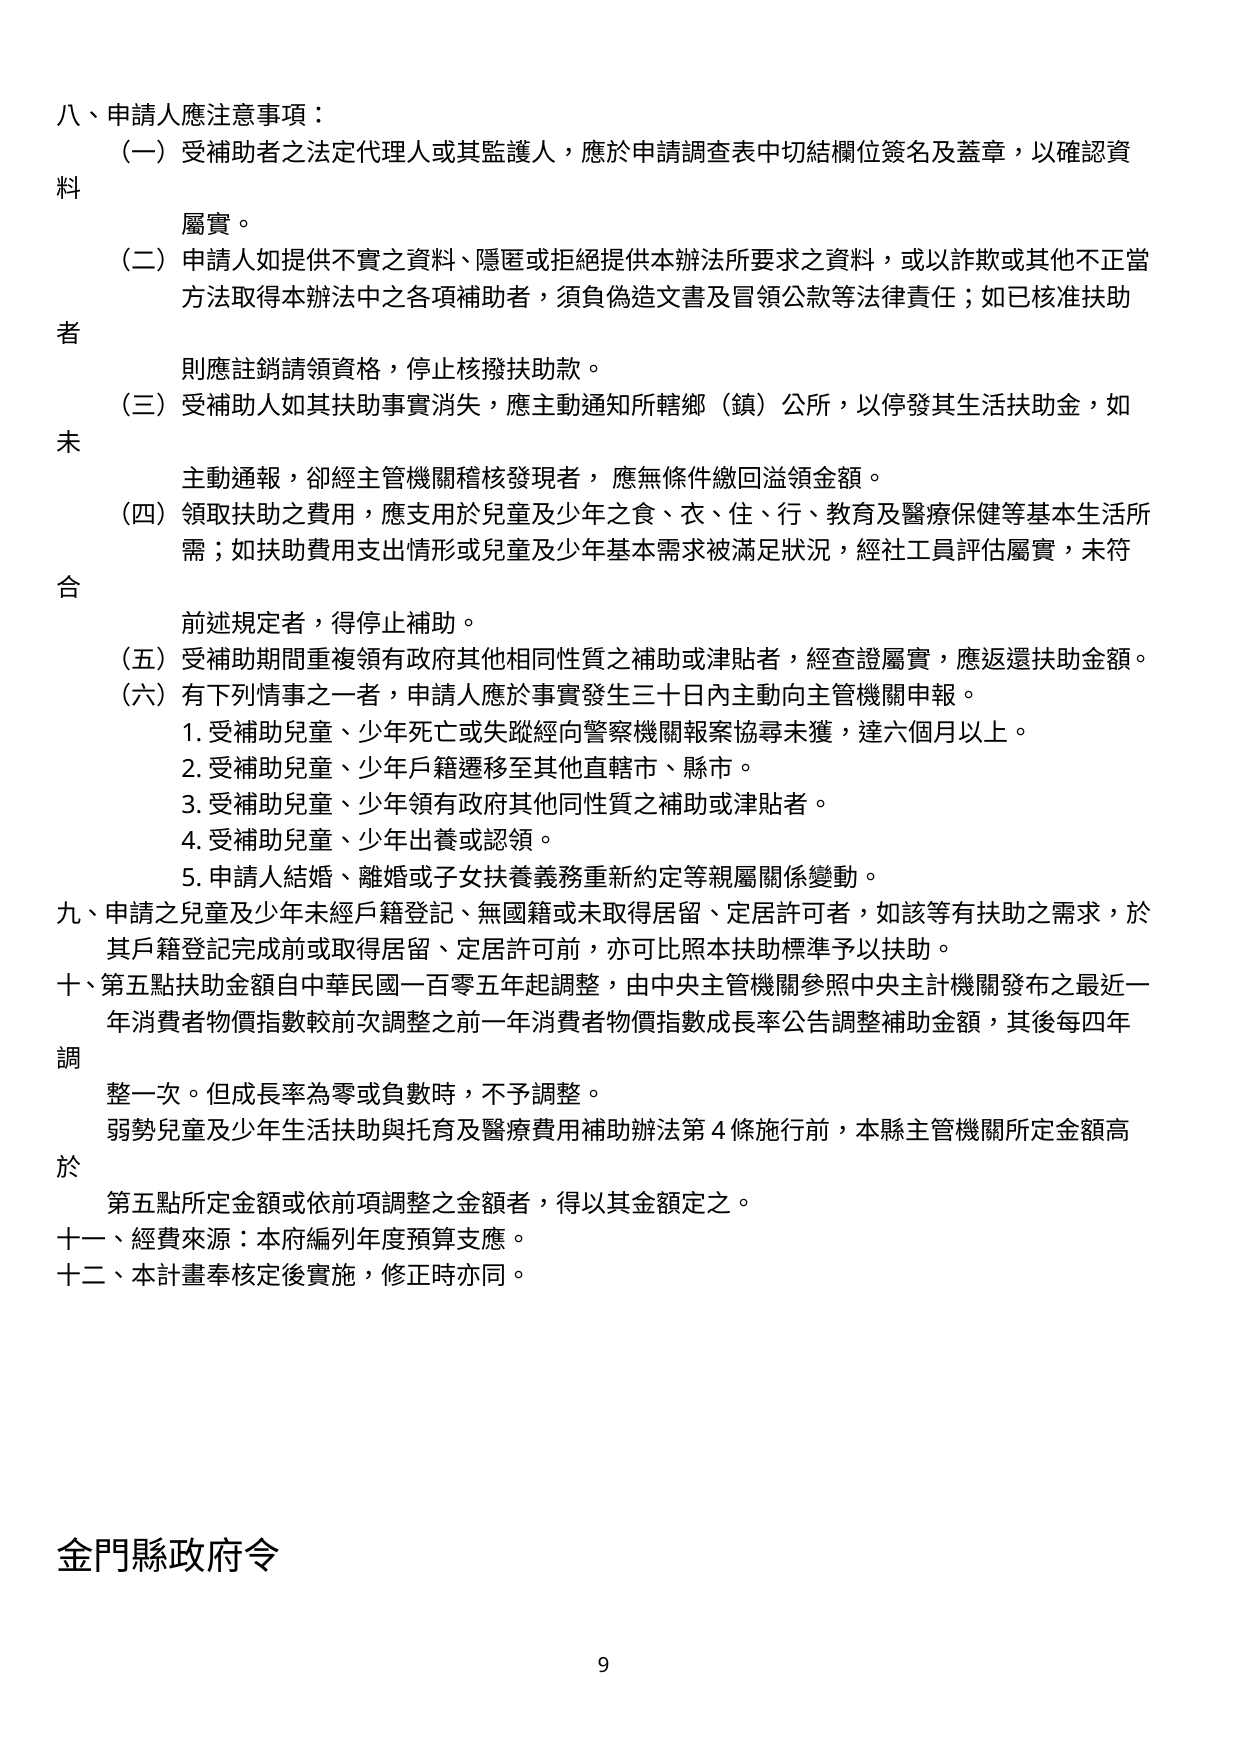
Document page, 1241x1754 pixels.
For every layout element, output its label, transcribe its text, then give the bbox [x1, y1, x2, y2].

text （二）申請人如提供不實之資料、隱匿或拒絕提供本辦法所要求之資料，或以詐欺或其他不正當 [56, 241, 1151, 277]
text 年消費者物價指數較前次調整之前一年消費者物價指數成長率公告調整補助金額，其後每四年調 [56, 1002, 1151, 1074]
text 主動通報，卻經主管機關稽核發現者， 應無條件繳回溢領金額。 [56, 458, 1151, 494]
text 其戶籍登記完成前或取得居留、定居許可前，亦可比照本扶助標準予以扶助。 [56, 929, 1151, 966]
text 前述規定者，得停止補助。 [56, 603, 1151, 639]
text 4. 受補助兒童、少年出養或認領。 [56, 821, 1151, 857]
text 十二、本計畫奉核定後實施，修正時亦同。 [56, 1256, 1151, 1292]
text 屬實。 [56, 204, 1151, 241]
text 3. 受補助兒童、少年領有政府其他同性質之補助或津貼者。 [56, 784, 1151, 821]
text （六）有下列情事之一者，申請人應於事實發生三十日內主動向主管機關申報。 [56, 676, 1151, 712]
text 2. 受補助兒童、少年戶籍遷移至其他直轄市、縣市。 [56, 748, 1151, 784]
text 十、第五點扶助金額自中華民國一百零五年起調整，由中央主管機關參照中央主計機關發布之最近一 [56, 966, 1151, 1002]
text （五）受補助期間重複領有政府其他相同性質之補助或津貼者，經查證屬實，應返還扶助金額。 [56, 639, 1151, 676]
text 八、申請人應注意事項： [56, 96, 1151, 132]
text 弱勢兒童及少年生活扶助與托育及醫療費用補助辦法第4條施行前，本縣主管機關所定金額高於 [56, 1111, 1151, 1183]
text 九、申請之兒童及少年未經戶籍登記、無國籍或未取得居留、定居許可者，如該等有扶助之需求，於 [56, 893, 1151, 929]
text （四）領取扶助之費用，應支用於兒童及少年之食、衣、住、行、教育及醫療保健等基本生活所 [56, 494, 1151, 531]
text 方法取得本辦法中之各項補助者，須負偽造文書及冒領公款等法律責任；如已核准扶助者 [56, 277, 1151, 349]
text 則應註銷請領資格，停止核撥扶助款。 [56, 349, 1151, 386]
text （一）受補助者之法定代理人或其監護人，應於申請調查表中切結欄位簽名及蓋章，以確認資料 [56, 132, 1151, 204]
text 5. 申請人結婚、離婚或子女扶養義務重新約定等親屬關係變動。 [56, 857, 1151, 893]
text （三）受補助人如其扶助事實消失，應主動通知所轄鄉（鎮）公所，以停發其生活扶助金，如未 [56, 386, 1151, 458]
text 十一、經費來源：本府編列年度預算支應。 [56, 1219, 1151, 1256]
text 1. 受補助兒童、少年死亡或失蹤經向警察機關報案協尋未獲，達六個月以上。 [56, 712, 1151, 748]
text 金門縣政府令 [56, 1526, 1151, 1580]
text 需；如扶助費用支出情形或兒童及少年基本需求被滿足狀況，經社工員評估屬實，未符合 [56, 531, 1151, 603]
text 第五點所定金額或依前項調整之金額者，得以其金額定之。 [56, 1183, 1151, 1219]
text 整一次。但成長率為零或負數時，不予調整。 [56, 1074, 1151, 1111]
